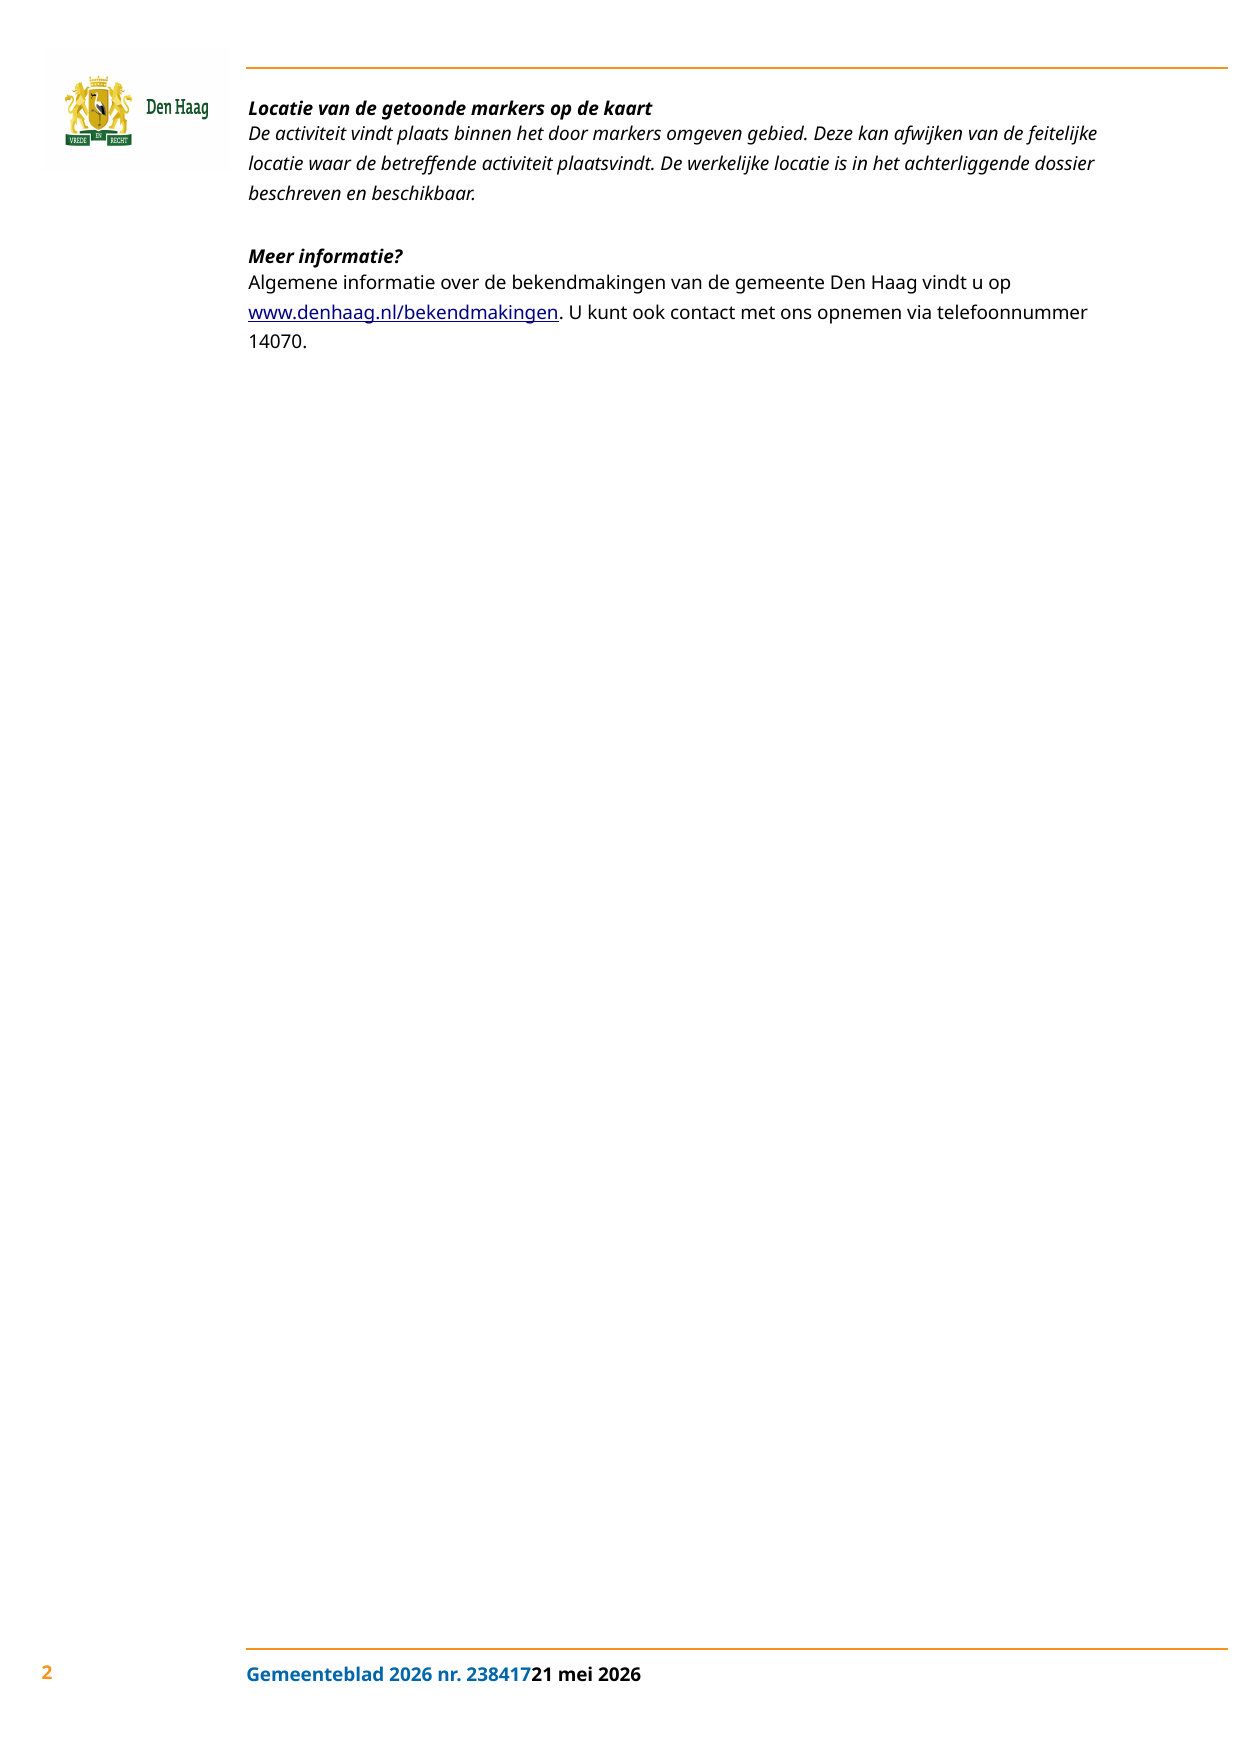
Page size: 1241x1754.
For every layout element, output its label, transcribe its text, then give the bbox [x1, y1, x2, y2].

picture [41, 47, 231, 172]
text Algemene informatie over de bekendmakingen van de gemeente Den Haag vindt u op www.denhaag.nl/bekendmakingen. U kunt ook contact met ons opnemen via telefoonnummer 14070. [248, 269, 1152, 354]
text Locatie van de getoonde markers op de kaart [248, 95, 1152, 121]
text De activiteit vindt plaats binnen het door markers omgeven gebied. Deze kan afwijken van de feitelijke locatie waar de betreffende activiteit plaatsvindt. De werkelijke locatie is in het achterliggende dossier beschreven en beschikbaar. [248, 121, 1152, 205]
text Meer informatie? [248, 244, 1152, 269]
